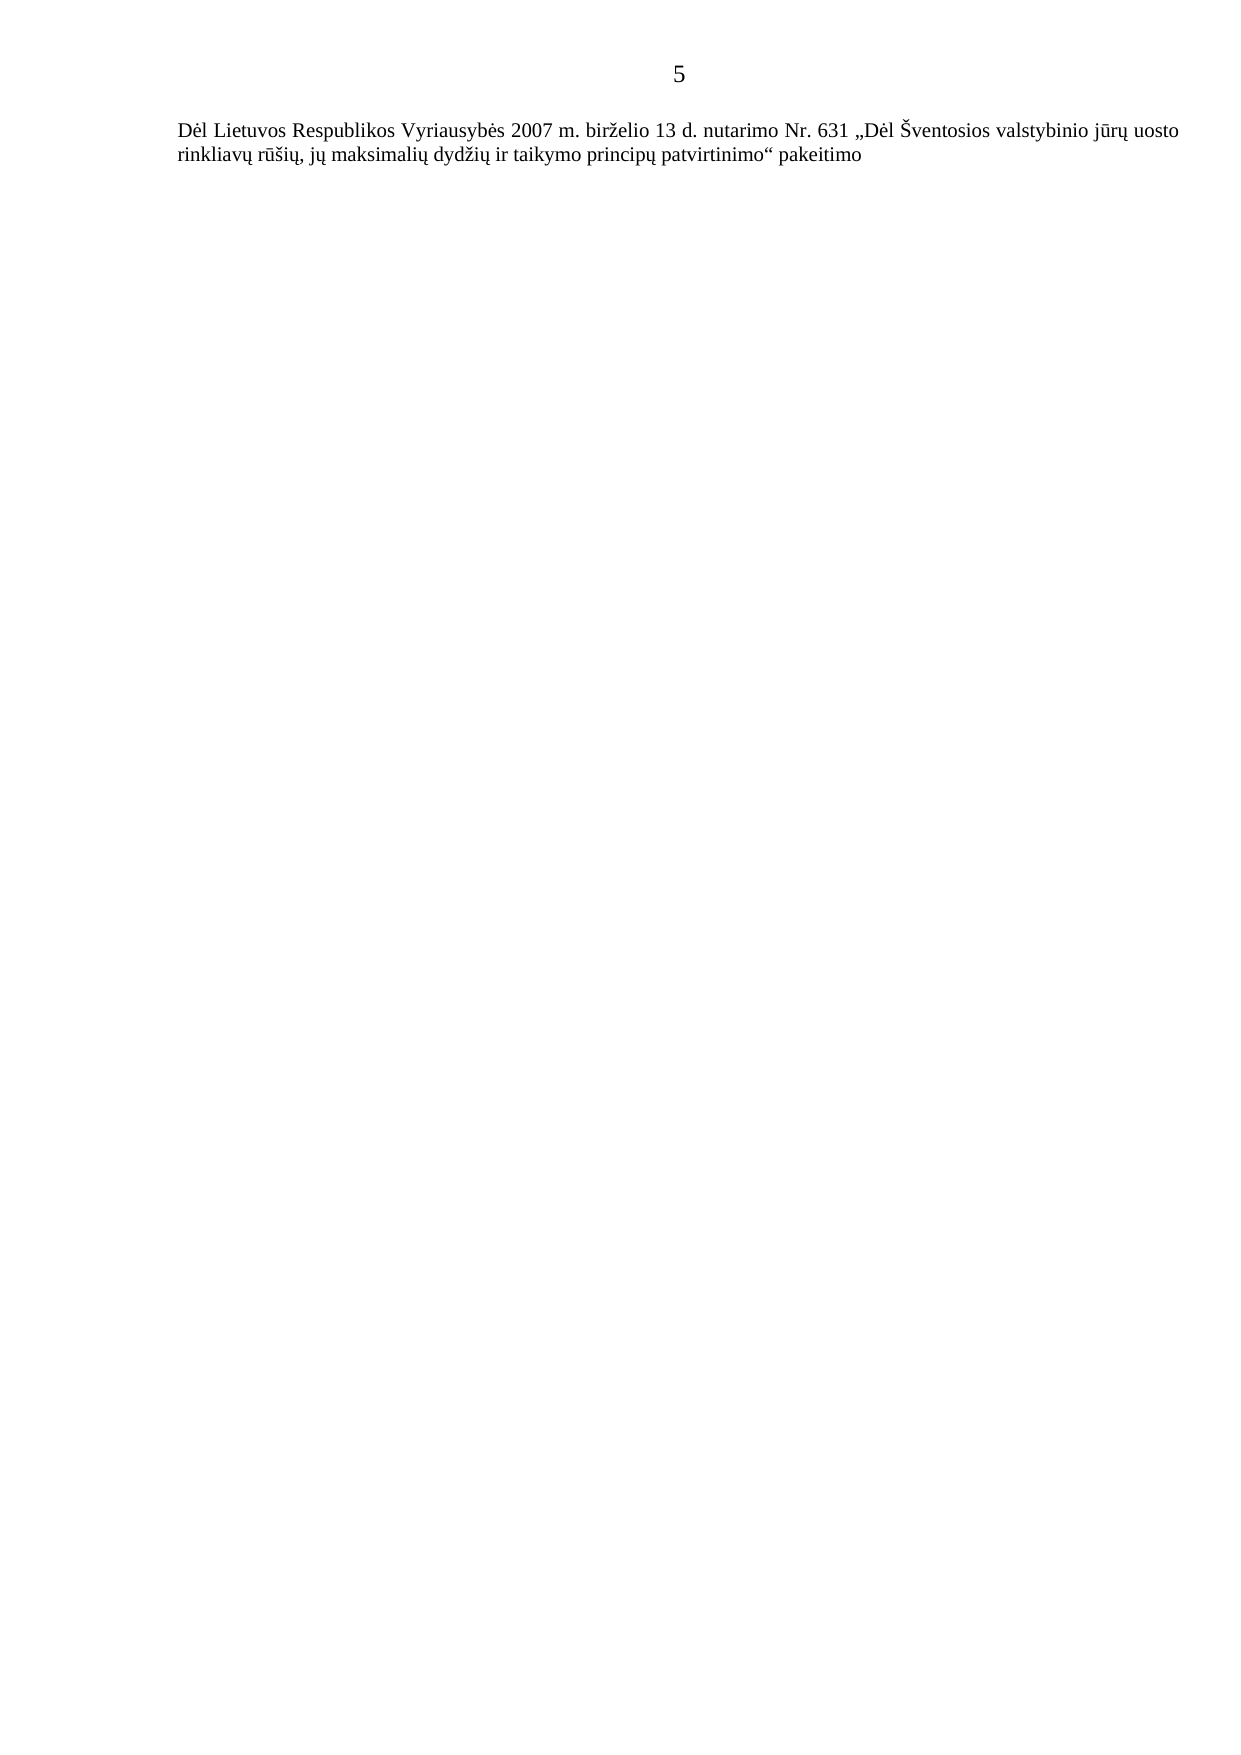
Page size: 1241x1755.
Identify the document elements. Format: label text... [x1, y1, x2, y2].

text Dėl Lietuvos Respublikos Vyriausybės 2007 m. birželio 13 d. nutarimo Nr. 631 „Dėl Šventosios valstybinio jūrų uosto rinkliavų rūšių, jų maksimalių dydžių ir taikymo principų patvirtinimo“ pakeitimo [177, 118, 1181, 166]
